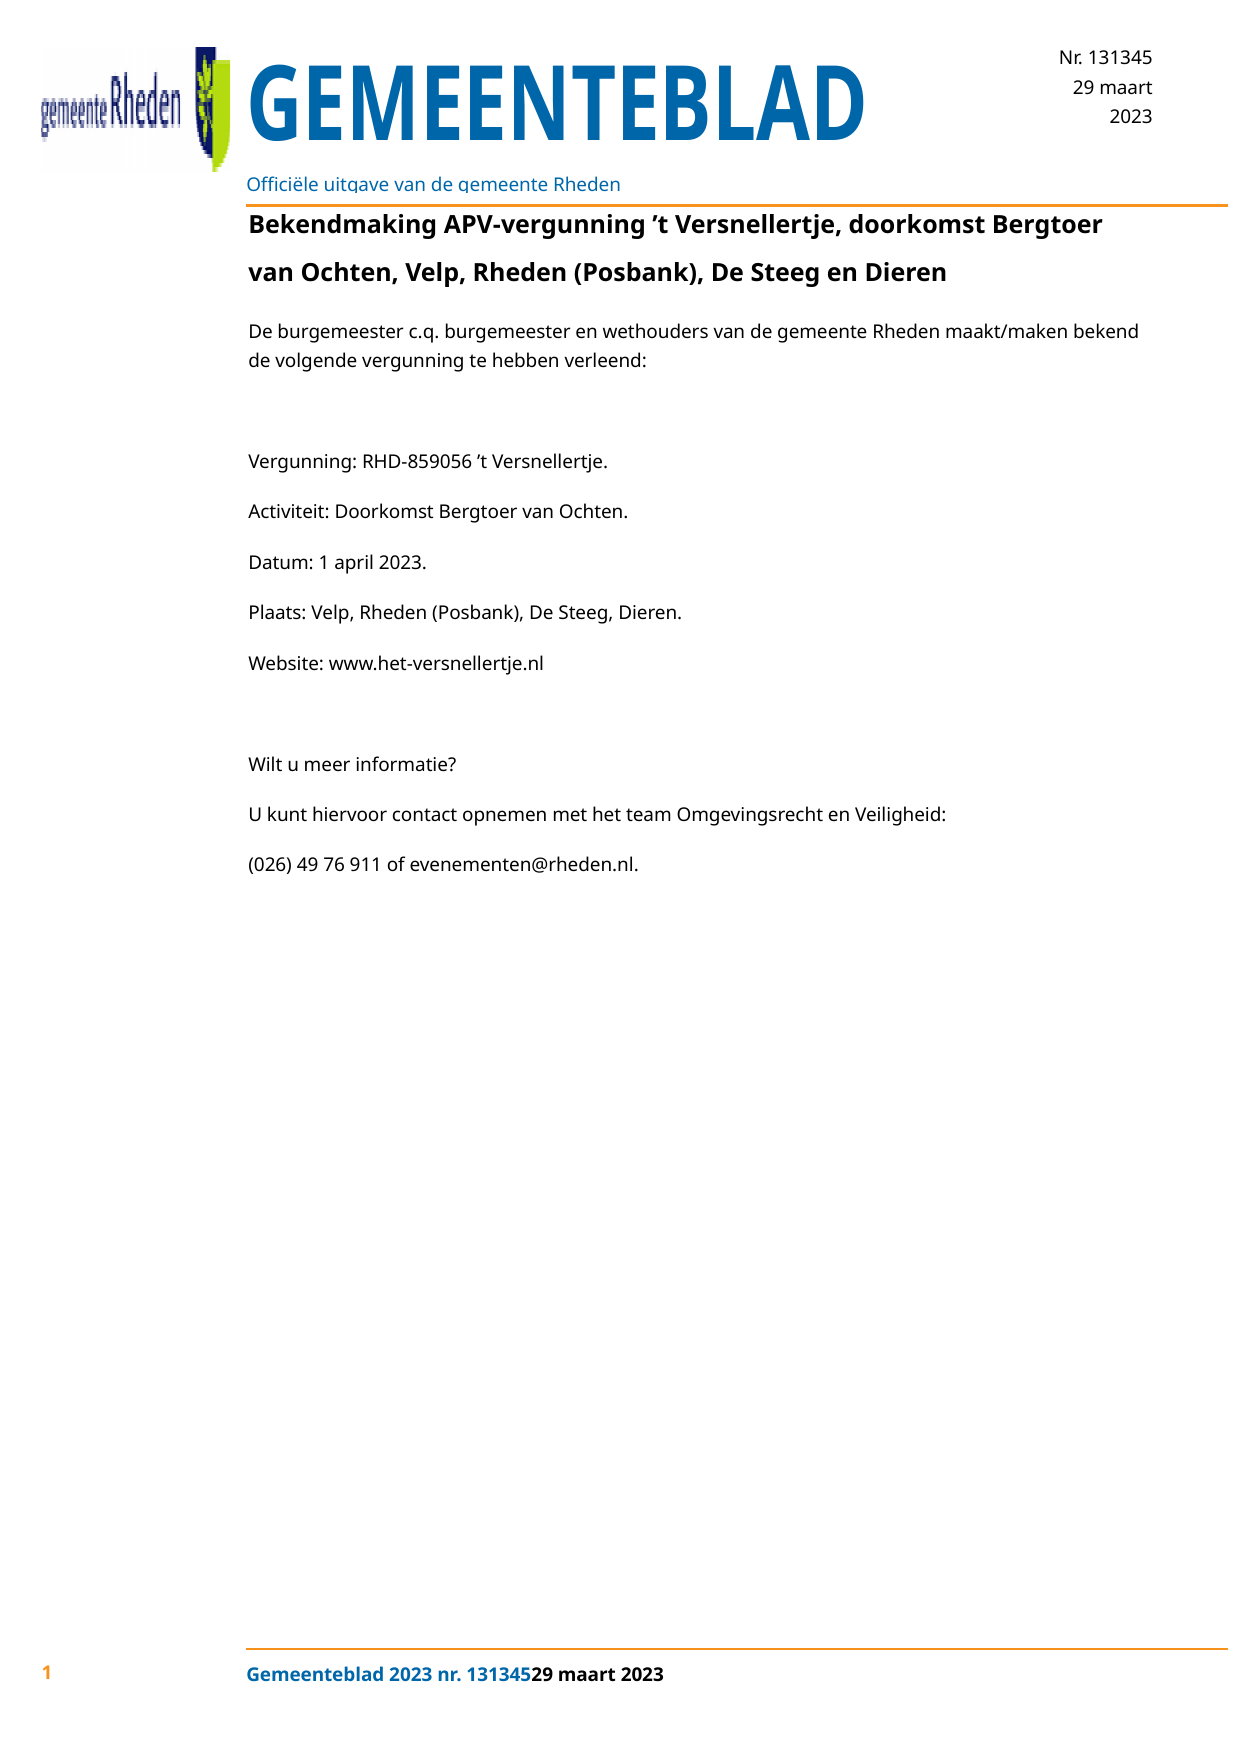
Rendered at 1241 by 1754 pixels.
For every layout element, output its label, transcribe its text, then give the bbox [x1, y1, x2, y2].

text Website: www.het-versnellertje.nl [248, 650, 1152, 676]
text De burgemeester c.q. burgemeester en wethouders van de gemeente Rheden maakt/maken bekend de volgende vergunning te hebben verleend: [248, 318, 1152, 373]
text Datum: 1 april 2023. [248, 549, 1152, 575]
text Plaats: Velp, Rheden (Posbank), De Steeg, Dieren. [248, 599, 1152, 625]
text (026) 49 76 911 of evenementen@rheden.nl. [248, 852, 1152, 877]
text U kunt hiervoor contact opnemen met het team Omgevingsrecht en Veiligheid: [248, 801, 1152, 827]
text Activiteit: Doorkomst Bergtoer van Ochten. [248, 499, 1152, 524]
text Bekendmaking APV-vergunning ’t Versnellertje, doorkomst Bergtoer van Ochten, Velp, Rheden (Posbank), De Steeg en Dieren [248, 207, 1152, 288]
text Wilt u meer informatie? [248, 751, 1152, 777]
picture [41, 47, 231, 172]
text Vergunning: RHD-859056 ’t Versnellertje. [248, 448, 1152, 474]
